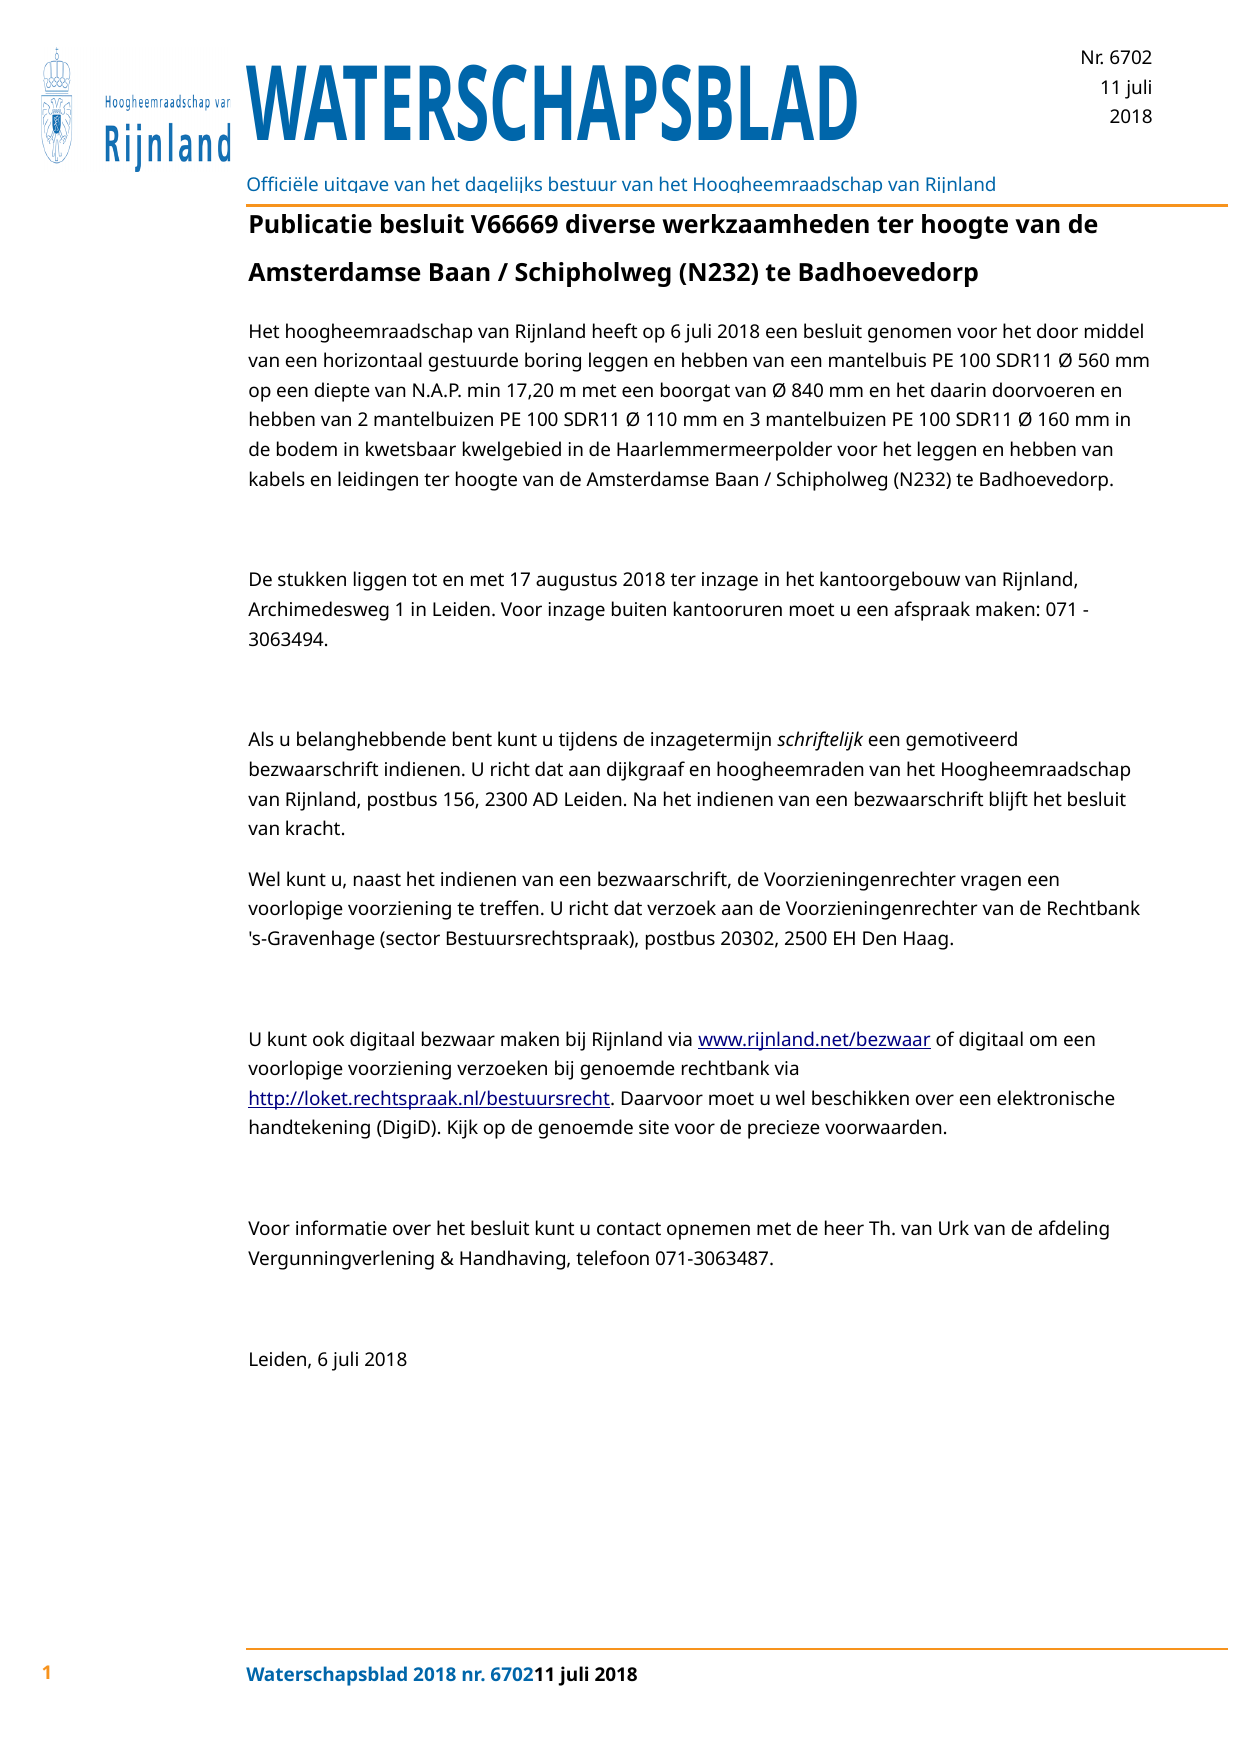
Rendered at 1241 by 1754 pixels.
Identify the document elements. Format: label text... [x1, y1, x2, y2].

text Het hoogheemraadschap van Rijnland heeft op 6 juli 2018 een besluit genomen voor het door middel van een horizontaal gestuurde boring leggen en hebben van een mantelbuis PE 100 SDR11 Ø 560 mm op een diepte van N.A.P. min 17,20 m met een boorgat van Ø 840 mm en het daarin doorvoeren en hebben van 2 mantelbuizen PE 100 SDR11 Ø 110 mm en 3 mantelbuizen PE 100 SDR11 Ø 160 mm in de bodem in kwetsbaar kwelgebied in de Haarlemmermeerpolder voor het leggen en hebben van kabels en leidingen ter hoogte van de Amsterdamse Baan / Schipholweg (N232) te Badhoevedorp. [248, 318, 1152, 492]
text U kunt ook digitaal bezwaar maken bij Rijnland via www.rijnland.net/bezwaar of digitaal om een voorlopige voorziening verzoeken bij genoemde rechtbank via http://loket.rechtspraak.nl/bestuursrecht. Daarvoor moet u wel beschikken over een elektronische handtekening (DigiD). Kijk op de genoemde site voor de precieze voorwaarden. [248, 1026, 1152, 1140]
text Wel kunt u, naast het indienen van een bezwaarschrift, de Voorzieningenrechter vragen een voorlopige voorziening te treffen. U richt dat verzoek aan de Voorzieningenrechter van de Rechtbank 's-Gravenhage (sector Bestuursrechtspraak), postbus 20302, 2500 EH Den Haag. [248, 866, 1152, 951]
text Als u belanghebbende bent kunt u tijdens de inzagetermijn schriftelijk een gemotiveerd bezwaarschrift indienen. U richt dat aan dijkgraaf en hoogheemraden van het Hoogheemraadschap van Rijnland, postbus 156, 2300 AD Leiden. Na het indienen van een bezwaarschrift blijft het besluit van kracht. [248, 727, 1152, 841]
text Leiden, 6 juli 2018 [248, 1346, 1152, 1372]
text Voor informatie over het besluit kunt u contact opnemen met de heer Th. van Urk van de afdeling Vergunningverlening & Handhaving, telefoon 071-3063487. [248, 1215, 1152, 1271]
text Publicatie besluit V66669 diverse werkzaamheden ter hoogte van de Amsterdamse Baan / Schipholweg (N232) te Badhoevedorp [248, 207, 1152, 288]
text De stukken liggen tot en met 17 augustus 2018 ter inzage in het kantoorgebouw van Rijnland, Archimedesweg 1 in Leiden. Voor inzage buiten kantooruren moet u een afspraak maken: 071 - 3063494. [248, 567, 1152, 652]
picture [41, 47, 231, 172]
